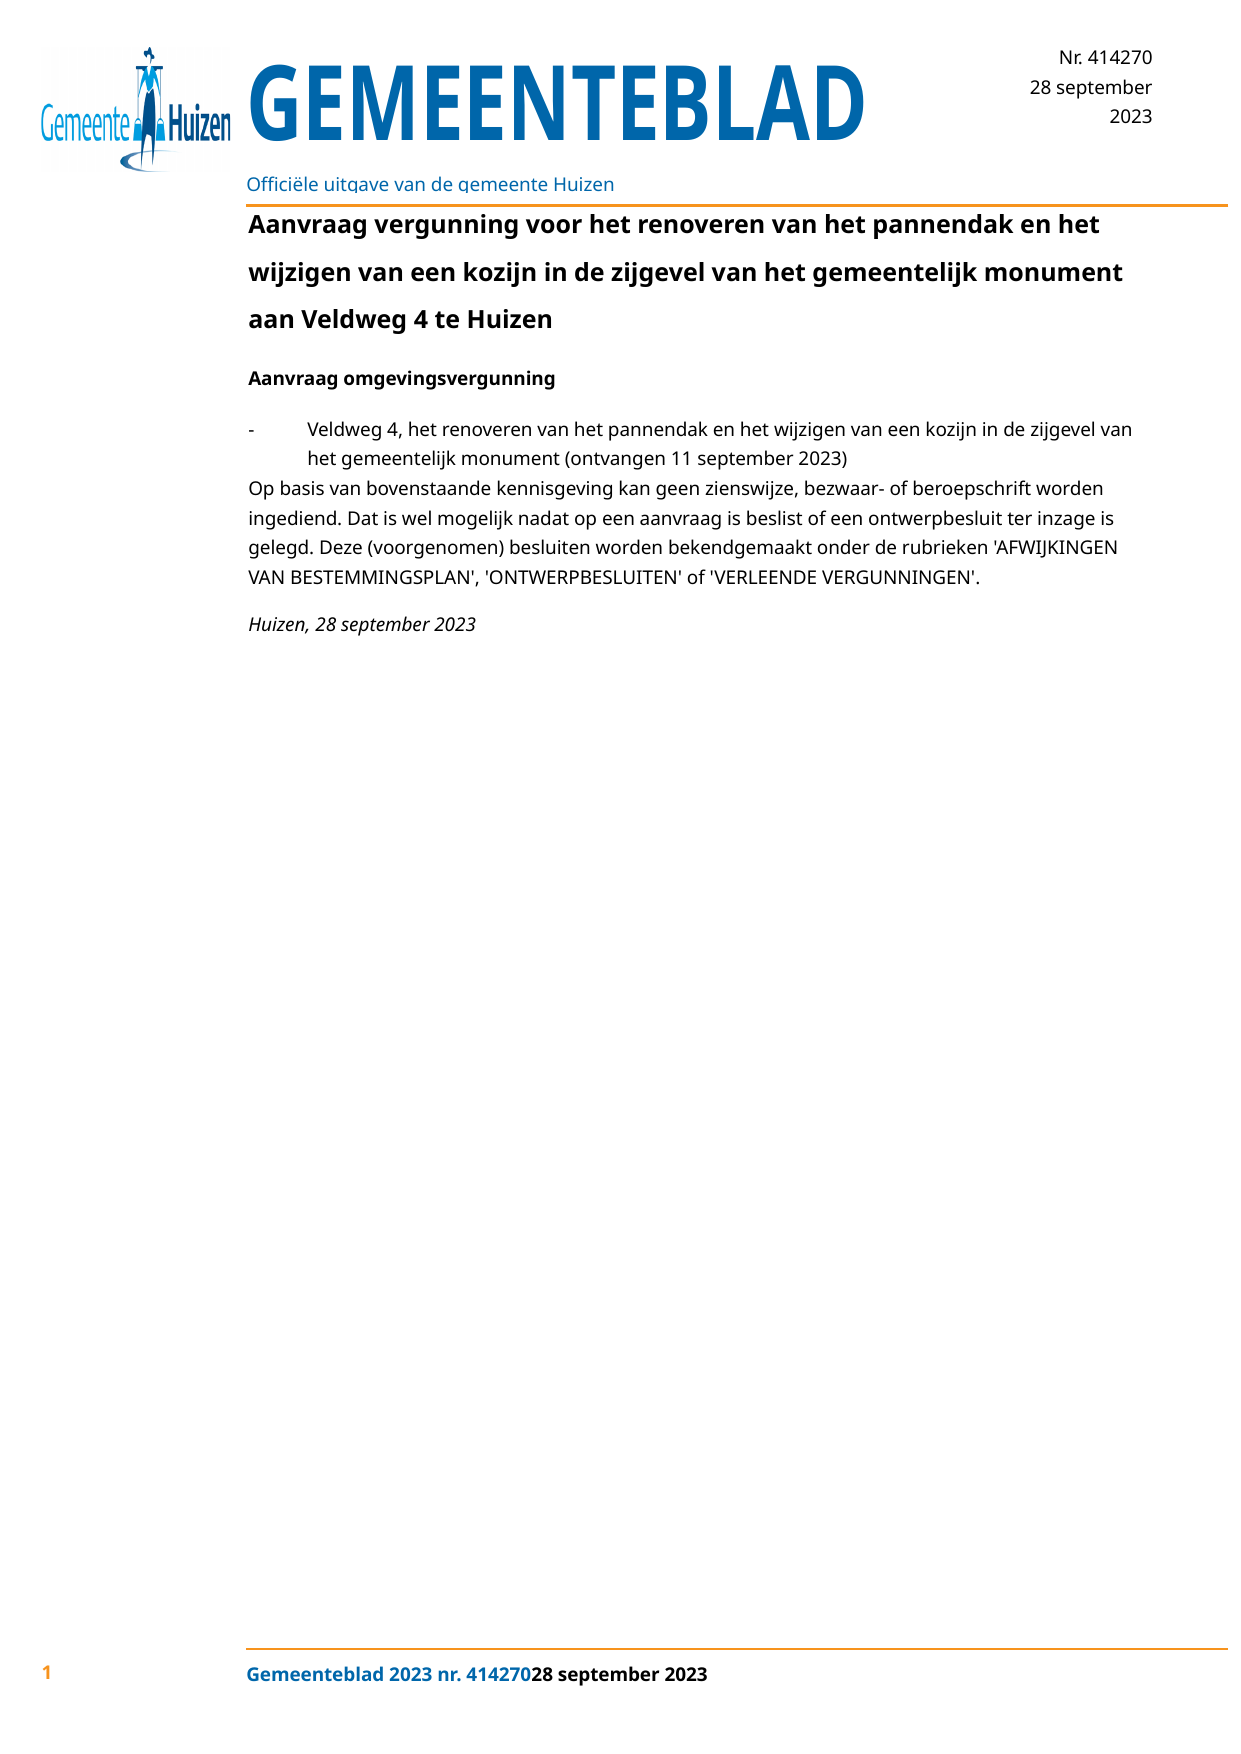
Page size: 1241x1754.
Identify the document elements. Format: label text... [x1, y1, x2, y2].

text Aanvraag omgevingsvergunning [248, 366, 1152, 391]
text Huizen, 28 september 2023 [248, 612, 1152, 637]
text Op basis van bovenstaande kennisgeving kan geen zienswijze, bezwaar- of beroepschrift worden ingediend. Dat is wel mogelijk nadat op een aanvraag is beslist of een ontwerpbesluit ter inzage is gelegd. Deze (voorgenomen) besluiten worden bekendgemaakt onder de rubrieken 'AFWIJKINGEN VAN BESTEMMINGSPLAN', 'ONTWERPBESLUITEN' of 'VERLEENDE VERGUNNINGEN'. [248, 475, 1152, 589]
text Aanvraag vergunning voor het renoveren van het pannendak en het wijzigen van een kozijn in de zijgevel van het gemeentelijk monument aan Veldweg 4 te Huizen [248, 207, 1152, 336]
list Veldweg 4, het renoveren van het pannendak en het wijzigen van een kozijn in de zijgevel van het gemeentelijk monument (ontvangen 11 september 2023) [248, 416, 1152, 471]
picture [41, 47, 231, 172]
